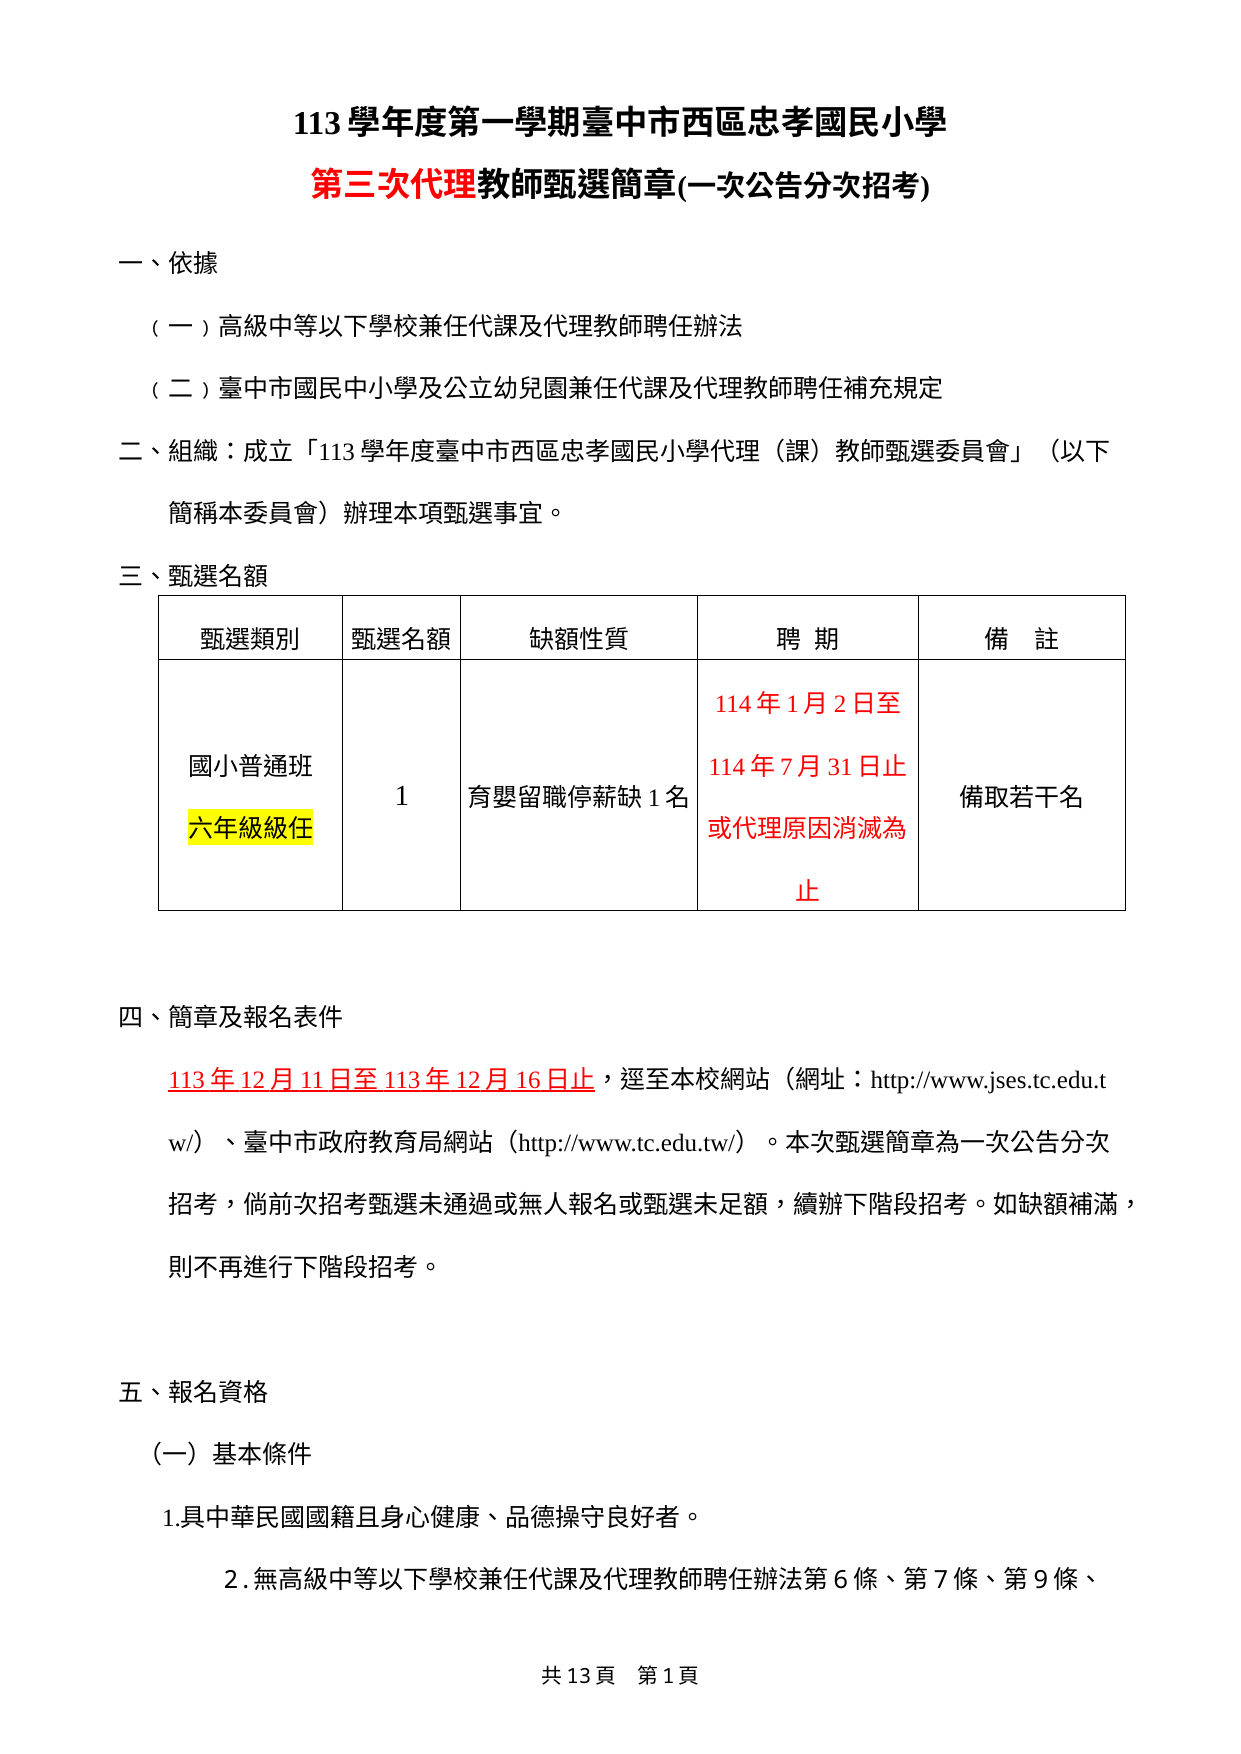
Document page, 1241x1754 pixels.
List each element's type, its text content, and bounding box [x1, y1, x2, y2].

text 2.無高級中等以下學校兼任代課及代理教師聘任辦法第6條、第7條、第9條、 [118, 1536, 1122, 1598]
table_header 備 註 [919, 596, 1125, 659]
table_header 甄選名額 [343, 596, 460, 659]
table_cell 114年1月2日至114年7月31日止或代理原因消滅為止 [698, 660, 918, 910]
table_cell 國小普通班 六年級級任 [159, 660, 342, 910]
text 一、依據 [118, 220, 1122, 283]
text 二、組織：成立「113學年度臺中市西區忠孝國民小學代理（課）教師甄選委員會」（以下簡稱本委員會）辦理本項甄選事宜。 [118, 408, 1122, 533]
text 113學年度第一學期臺中市西區忠孝國民小學 [118, 78, 1122, 141]
table_header 聘 期 [698, 596, 918, 659]
text ﹙一﹚高級中等以下學校兼任代課及代理教師聘任辦法 [143, 283, 1122, 345]
text 第三次代理教師甄選簡章(一次公告分次招考) [118, 141, 1122, 203]
text 1.具中華民國國籍且身心健康、品德操守良好者。 [118, 1473, 1122, 1536]
text （一）基本條件 [118, 1411, 1122, 1473]
table_cell 1 [343, 660, 460, 910]
table_cell 育嬰留職停薪缺1名 [461, 660, 697, 910]
text ﹙二﹚臺中市國民中小學及公立幼兒園兼任代課及代理教師聘任補充規定 [143, 345, 1122, 408]
table_cell 備取若干名 [919, 660, 1125, 910]
table_header 缺額性質 [461, 596, 697, 659]
text 三、甄選名額 [118, 533, 1122, 595]
text 四、簡章及報名表件 113年12月11日至113年12月16日止，逕至本校網站（網址：http://www.jses.tc.edu.tw/）、臺中市政府教育局網站（http://www.tc.edu.tw/）。本次甄選簡章為一次公告分次招考，倘前次招考甄選未通過或無人報名或甄選未足額，續辦下階段招考。如缺額補滿，則不再進行下階段招考。 [118, 973, 1122, 1286]
text 五、報名資格 [118, 1348, 1122, 1411]
table_header 甄選類別 [159, 596, 342, 659]
